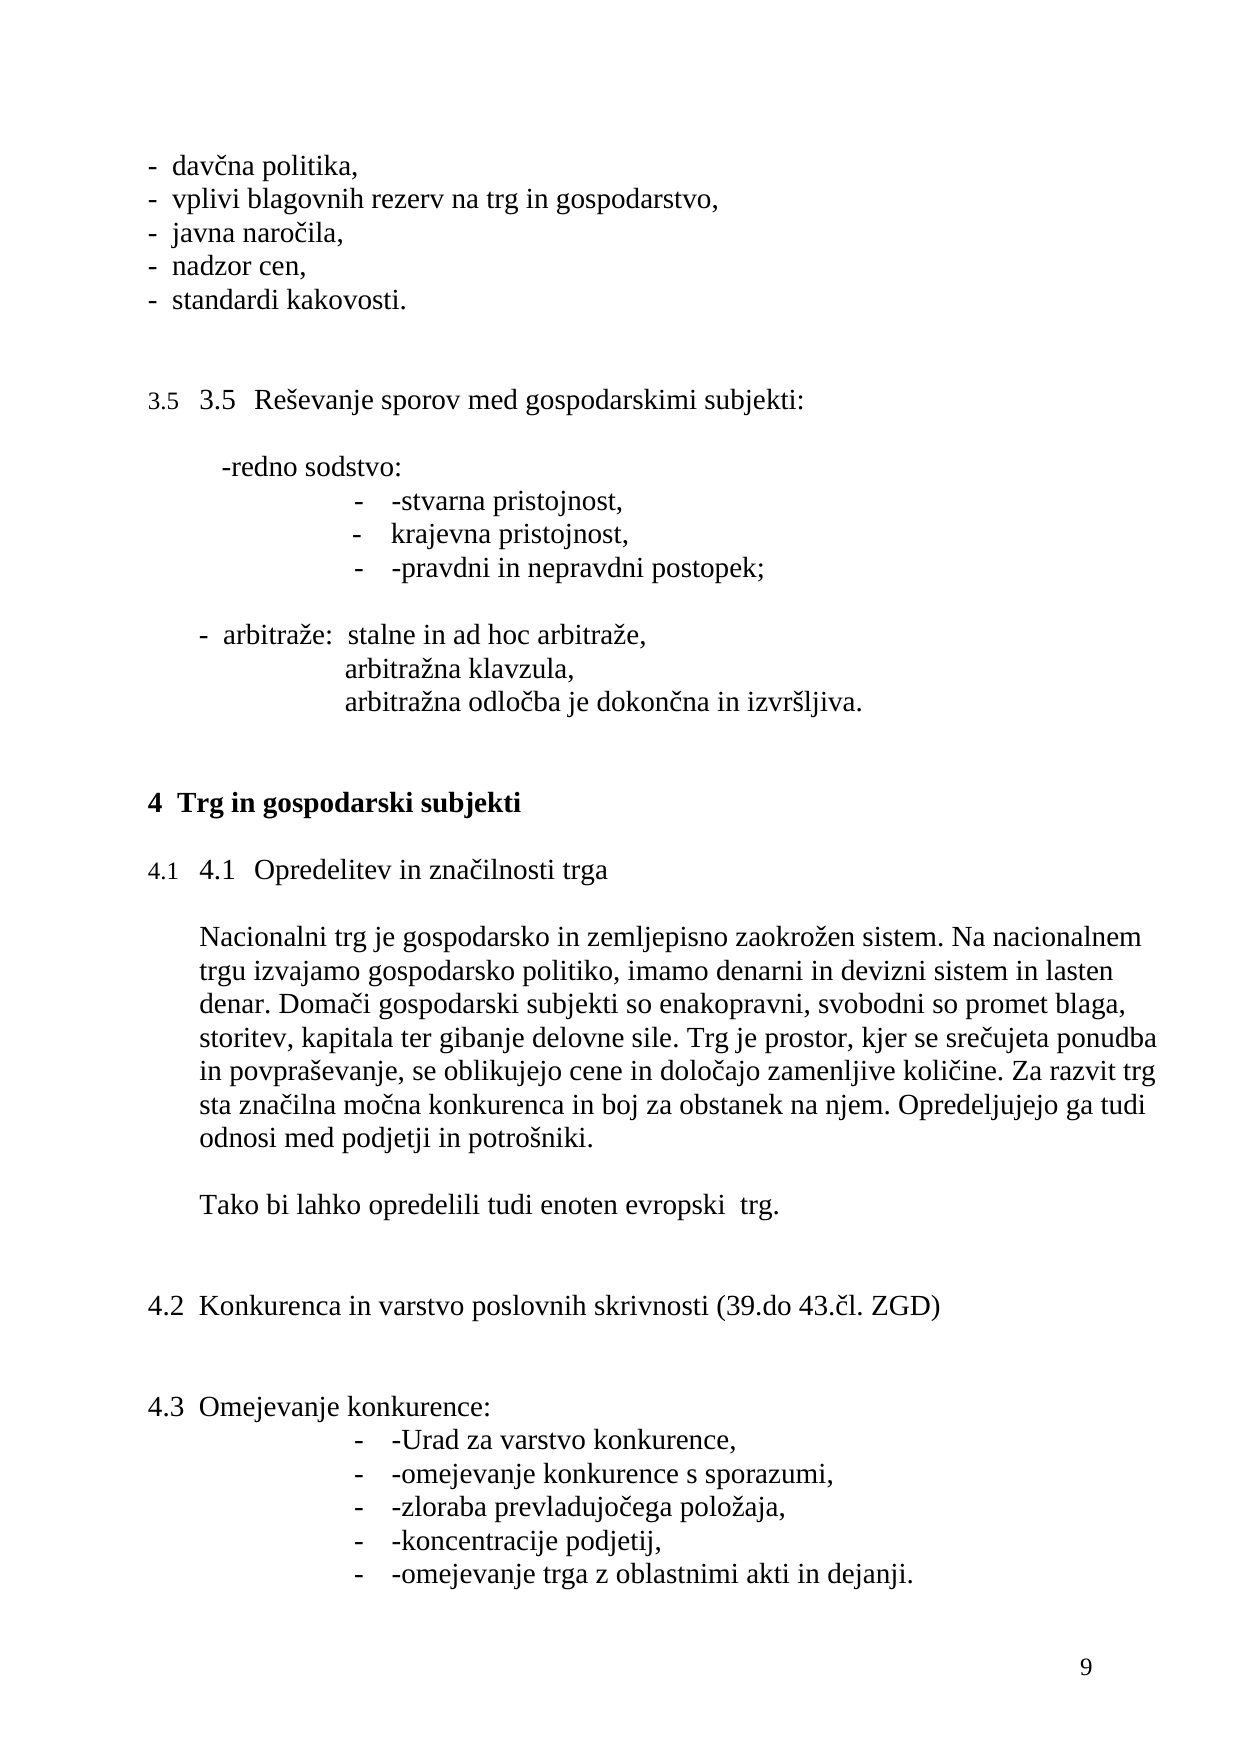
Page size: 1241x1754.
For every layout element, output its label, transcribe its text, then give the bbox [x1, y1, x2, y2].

text 4.2 Konkurenca in varstvo poslovnih skrivnosti (39.do 43.čl. ZGD) [148, 1288, 1160, 1322]
text arbitražna klavzula, [148, 651, 1160, 684]
text Nacionalni trg je gospodarsko in zemljepisno zaokrožen sistem. Na nacionalnem trgu izvajamo gospodarsko politiko, imamo denarni in devizni sistem in lasten denar. Domači gospodarski subjekti so enakopravni, svobodni so promet blaga, storitev, kapitala ter gibanje delovne sile. Trg je prostor, kjer se srečujeta ponudba in povpraševanje, se oblikujejo cene in določajo zamenljive količine. Za razvit trg sta značilna močna konkurenca in boj za obstanek na njem. Opredeljujejo ga tudi odnosi med podjetji in potrošniki. [199, 919, 1160, 1154]
list 4.1 Opredelitev in značilnosti trga [148, 852, 1160, 886]
text 4.3 Omejevanje konkurence: [148, 1389, 1160, 1422]
list -stvarna pristojnost, [354, 483, 1160, 517]
list -zloraba prevladujočega položaja, [354, 1489, 1160, 1523]
text - javna naročila, [148, 215, 1160, 248]
list -omejevanje trga z oblastnimi akti in dejanji. [354, 1556, 1160, 1590]
text - vplivi blagovnih rezerv na trg in gospodarstvo, [148, 181, 1160, 215]
text - davčna politika, [148, 148, 1160, 181]
list -koncentracije podjetij, [354, 1523, 1160, 1556]
text - nadzor cen, [148, 248, 1160, 282]
text - standardi kakovosti. [148, 282, 1160, 315]
text Tako bi lahko opredelili tudi enoten evropski trg. [199, 1187, 1160, 1221]
text - krajevna pristojnost, [148, 517, 1160, 550]
text 4 Trg in gospodarski subjekti [148, 785, 1160, 818]
list -Urad za varstvo konkurence, [354, 1422, 1160, 1456]
list -omejevanje konkurence s sporazumi, [354, 1456, 1160, 1489]
text -redno sodstvo: [221, 449, 1160, 483]
list -pravdni in nepravdni postopek; [354, 550, 1160, 584]
list 3.5 Reševanje sporov med gospodarskimi subjekti: [148, 382, 1160, 416]
text - arbitraže: stalne in ad hoc arbitraže, [148, 617, 1160, 651]
text arbitražna odločba je dokončna in izvršljiva. [148, 684, 1160, 718]
